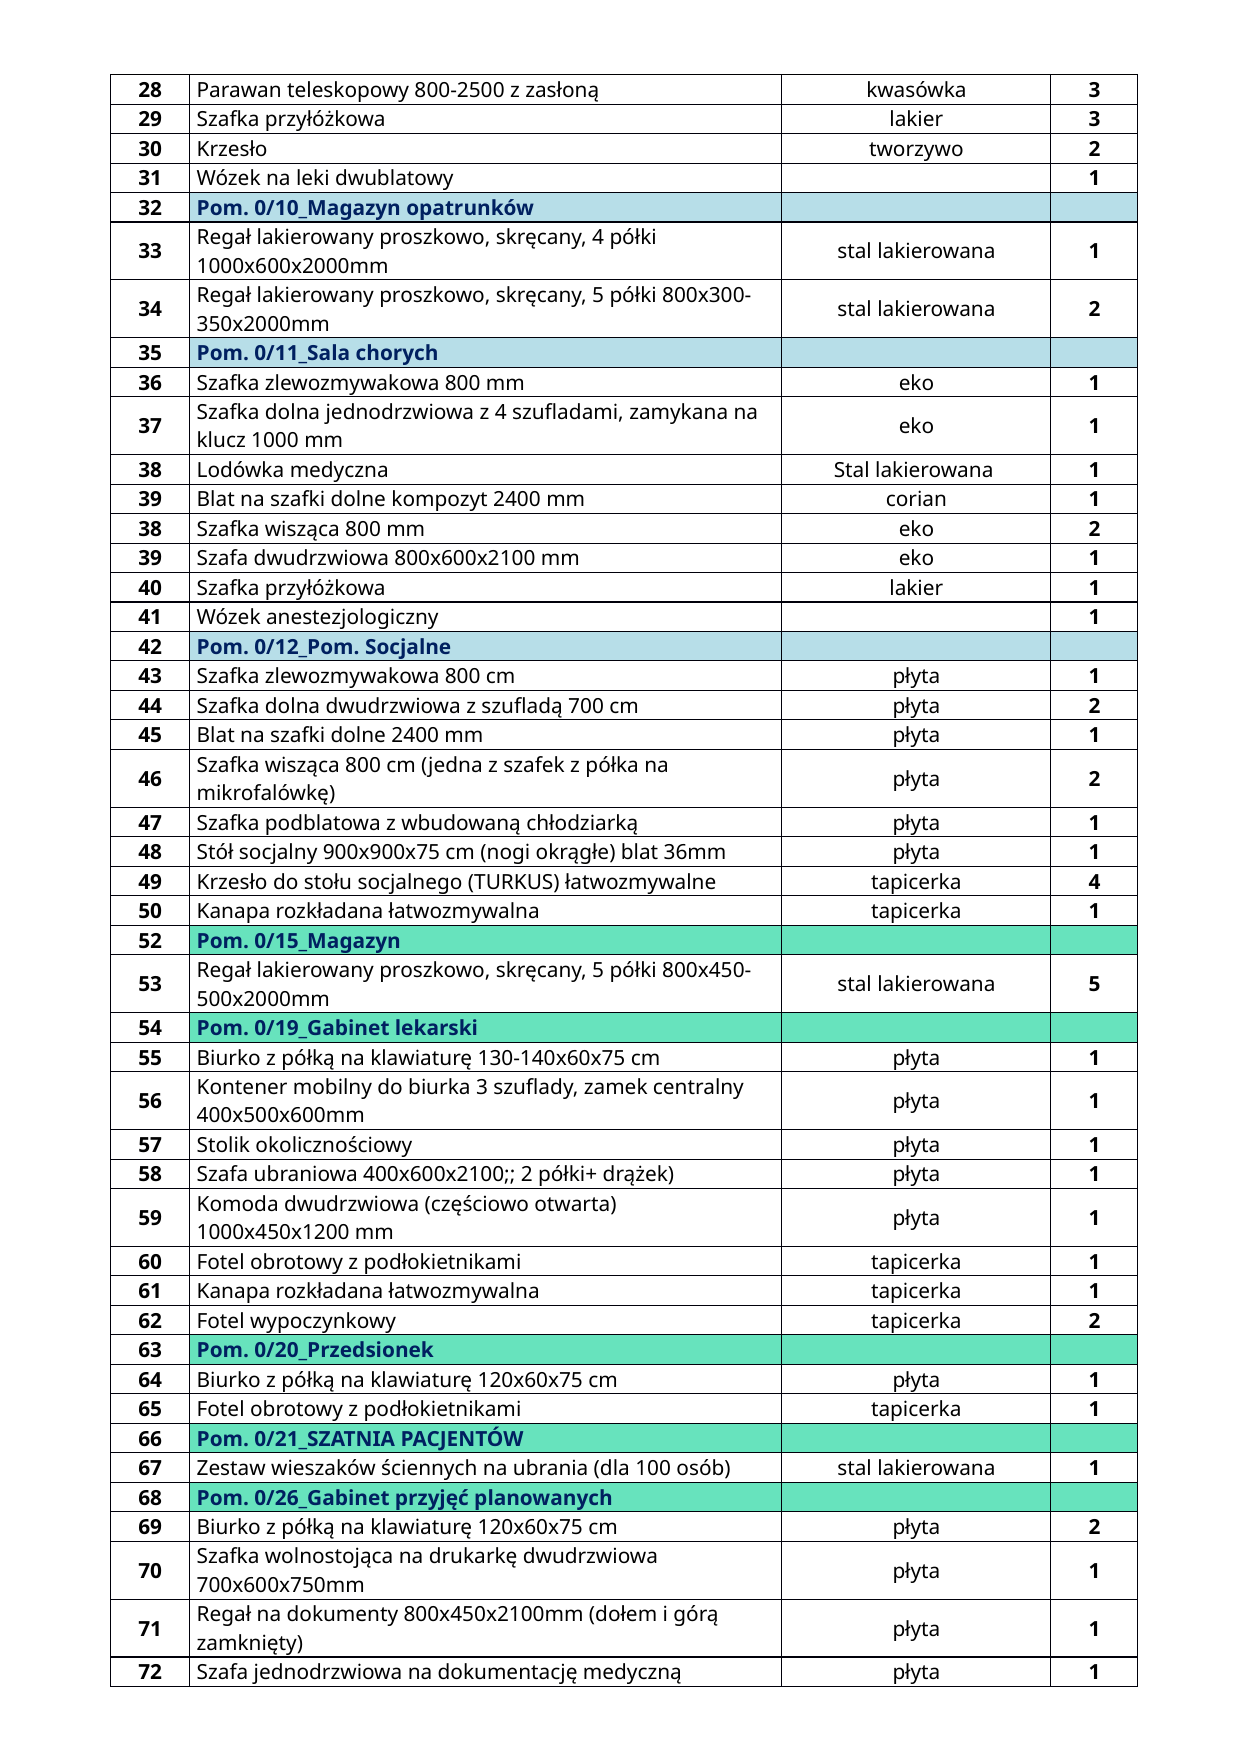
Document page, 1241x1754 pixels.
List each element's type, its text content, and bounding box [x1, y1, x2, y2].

table_cell [782, 926, 1050, 954]
table_cell płyta [782, 661, 1050, 690]
table_cell 39 [111, 485, 189, 513]
table_cell Regał lakierowany proszkowo, skręcany, 5 półki 800x450-500x2000mm [190, 955, 781, 1012]
table_cell Zestaw wieszaków ściennych na ubrania (dla 100 osób) [190, 1453, 781, 1482]
table_cell eko [782, 514, 1050, 542]
table_cell [1051, 1013, 1137, 1042]
table_cell Szafka dolna jednodrzwiowa z 4 szufladami, zamykana na klucz 1000 mm [190, 397, 781, 454]
table_cell Blat na szafki dolne 2400 mm [190, 720, 781, 749]
table_cell 4 [1051, 867, 1137, 895]
table_cell 65 [111, 1394, 189, 1423]
table_cell eko [782, 544, 1050, 572]
table_cell 54 [111, 1013, 189, 1042]
table_cell Blat na szafki dolne kompozyt 2400 mm [190, 485, 781, 513]
table_cell 1 [1051, 1189, 1137, 1246]
table_cell 1 [1051, 1276, 1137, 1305]
table_cell Regał lakierowany proszkowo, skręcany, 4 półki 1000x600x2000mm [190, 223, 781, 279]
table_cell Stolik okolicznościowy [190, 1130, 781, 1158]
table_cell Szafka przyłóżkowa [190, 105, 781, 133]
table_cell tapicerka [782, 1394, 1050, 1423]
table_cell płyta [782, 1043, 1050, 1071]
table_cell Fotel obrotowy z podłokietnikami [190, 1394, 781, 1423]
table_cell Stal lakierowana [782, 455, 1050, 483]
table_cell Fotel wypoczynkowy [190, 1306, 781, 1334]
table_cell 70 [111, 1542, 189, 1598]
table_cell [1051, 338, 1137, 367]
table_cell 1 [1051, 455, 1137, 483]
table_cell Szafa ubraniowa 400x600x2100;; 2 półki+ drążek) [190, 1160, 781, 1188]
table_cell 2 [1051, 280, 1137, 337]
table_cell 5 [1051, 955, 1137, 1012]
table_cell Szafa dwudrzwiowa 800x600x2100 mm [190, 544, 781, 572]
table_cell Parawan teleskopowy 800-2500 z zasłoną [190, 75, 781, 103]
table_cell 1 [1051, 368, 1137, 396]
table_cell tapicerka [782, 1247, 1050, 1275]
table_cell tapicerka [782, 896, 1050, 925]
table_cell Szafka wolnostojąca na drukarkę dwudrzwiowa 700x600x750mm [190, 1542, 781, 1598]
table_cell płyta [782, 1189, 1050, 1246]
table_cell 32 [111, 193, 189, 221]
table_cell 1 [1051, 544, 1137, 572]
table_cell Pom. 0/20_Przedsionek [190, 1335, 781, 1364]
table_cell 42 [111, 632, 189, 660]
table_cell 38 [111, 455, 189, 483]
table_cell [782, 632, 1050, 660]
table_cell [782, 1483, 1050, 1511]
table_cell [782, 1424, 1050, 1452]
table_cell Szafka wisząca 800 cm (jedna z szafek z półka na mikrofalówkę) [190, 750, 781, 807]
table_cell 30 [111, 134, 189, 162]
table_cell Lodówka medyczna [190, 455, 781, 483]
table_cell Wózek anestezjologiczny [190, 603, 781, 631]
table_cell Szafa jednodrzwiowa na dokumentację medyczną [190, 1658, 781, 1686]
table_cell płyta [782, 691, 1050, 719]
table_cell 2 [1051, 134, 1137, 162]
table_cell Szafka zlewozmywakowa 800 cm [190, 661, 781, 690]
table_cell [782, 193, 1050, 221]
table_cell płyta [782, 837, 1050, 866]
table_cell Wózek na leki dwublatowy [190, 164, 781, 192]
table_cell płyta [782, 808, 1050, 836]
table_cell Szafka podblatowa z wbudowaną chłodziarką [190, 808, 781, 836]
table_cell tapicerka [782, 1306, 1050, 1334]
table_cell Biurko z półką na klawiaturę 120x60x75 cm [190, 1512, 781, 1541]
table_cell 69 [111, 1512, 189, 1541]
table_cell 34 [111, 280, 189, 337]
table_cell 1 [1051, 661, 1137, 690]
table_cell Kontener mobilny do biurka 3 szuflady, zamek centralny 400x500x600mm [190, 1072, 781, 1129]
table_cell stal lakierowana [782, 223, 1050, 279]
table_cell 1 [1051, 573, 1137, 601]
table_cell 2 [1051, 691, 1137, 719]
table_cell 53 [111, 955, 189, 1012]
table_cell 37 [111, 397, 189, 454]
table_cell Pom. 0/11_Sala chorych [190, 338, 781, 367]
table_cell eko [782, 397, 1050, 454]
table_cell płyta [782, 1542, 1050, 1598]
table_cell 1 [1051, 603, 1137, 631]
table_cell 45 [111, 720, 189, 749]
table_cell stal lakierowana [782, 280, 1050, 337]
table_cell 50 [111, 896, 189, 925]
table_cell 68 [111, 1483, 189, 1511]
table_cell kwasówka [782, 75, 1050, 103]
table_cell 60 [111, 1247, 189, 1275]
table_cell 56 [111, 1072, 189, 1129]
table_cell 2 [1051, 1306, 1137, 1334]
table_cell [1051, 1424, 1137, 1452]
table_cell 57 [111, 1130, 189, 1158]
table_cell Kanapa rozkładana łatwozmywalna [190, 1276, 781, 1305]
table_cell 44 [111, 691, 189, 719]
table_cell 59 [111, 1189, 189, 1246]
table_cell 36 [111, 368, 189, 396]
table_cell 40 [111, 573, 189, 601]
table_cell 2 [1051, 750, 1137, 807]
table_cell 3 [1051, 75, 1137, 103]
table_cell Stół socjalny 900x900x75 cm (nogi okrągłe) blat 36mm [190, 837, 781, 866]
table_cell Kanapa rozkładana łatwozmywalna [190, 896, 781, 925]
table_cell Szafka wisząca 800 mm [190, 514, 781, 542]
table_cell 64 [111, 1365, 189, 1393]
table_cell Pom. 0/26_Gabinet przyjęć planowanych [190, 1483, 781, 1511]
table_cell 1 [1051, 808, 1137, 836]
table_cell 67 [111, 1453, 189, 1482]
table_cell 1 [1051, 1130, 1137, 1158]
table_cell [1051, 926, 1137, 954]
table_cell 1 [1051, 1365, 1137, 1393]
table_cell Fotel obrotowy z podłokietnikami [190, 1247, 781, 1275]
table_cell 35 [111, 338, 189, 367]
table_cell płyta [782, 1600, 1050, 1656]
table_cell 3 [1051, 105, 1137, 133]
table_cell 29 [111, 105, 189, 133]
table_cell 1 [1051, 1453, 1137, 1482]
table_cell Regał lakierowany proszkowo, skręcany, 5 półki 800x300-350x2000mm [190, 280, 781, 337]
table_cell Szafka zlewozmywakowa 800 mm [190, 368, 781, 396]
table_cell 61 [111, 1276, 189, 1305]
table_cell 38 [111, 514, 189, 542]
table_cell 58 [111, 1160, 189, 1188]
table_cell Pom. 0/19_Gabinet lekarski [190, 1013, 781, 1042]
table_cell tapicerka [782, 1276, 1050, 1305]
table_cell 71 [111, 1600, 189, 1656]
table_cell Regał na dokumenty 800x450x2100mm (dołem i górą zamknięty) [190, 1600, 781, 1656]
table_cell 1 [1051, 837, 1137, 866]
table_cell Szafka dolna dwudrzwiowa z szufladą 700 cm [190, 691, 781, 719]
table_cell 28 [111, 75, 189, 103]
table_cell 1 [1051, 397, 1137, 454]
table_cell 31 [111, 164, 189, 192]
table_cell 1 [1051, 1600, 1137, 1656]
table_cell 1 [1051, 1658, 1137, 1686]
table_cell 1 [1051, 720, 1137, 749]
table_cell Krzesło do stołu socjalnego (TURKUS) łatwozmywalne [190, 867, 781, 895]
table_cell 66 [111, 1424, 189, 1452]
table_cell 1 [1051, 1247, 1137, 1275]
table_cell [1051, 632, 1137, 660]
table_cell Biurko z półką na klawiaturę 130-140x60x75 cm [190, 1043, 781, 1071]
table_cell Pom. 0/15_Magazyn [190, 926, 781, 954]
table_cell Pom. 0/12_Pom. Socjalne [190, 632, 781, 660]
table_cell 2 [1051, 1512, 1137, 1541]
table_cell 1 [1051, 1394, 1137, 1423]
table_cell płyta [782, 1072, 1050, 1129]
table_cell Pom. 0/10_Magazyn opatrunków [190, 193, 781, 221]
table_cell eko [782, 368, 1050, 396]
table_cell [782, 338, 1050, 367]
table_cell Komoda dwudrzwiowa (częściowo otwarta) 1000x450x1200 mm [190, 1189, 781, 1246]
table_cell Pom. 0/21_SZATNIA PACJENTÓW [190, 1424, 781, 1452]
table_cell 1 [1051, 1542, 1137, 1598]
table_cell corian [782, 485, 1050, 513]
table_cell stal lakierowana [782, 955, 1050, 1012]
table_cell 63 [111, 1335, 189, 1364]
table_cell Krzesło [190, 134, 781, 162]
table_cell 33 [111, 223, 189, 279]
table_cell 52 [111, 926, 189, 954]
table_cell płyta [782, 720, 1050, 749]
table_cell lakier [782, 105, 1050, 133]
table_cell płyta [782, 1512, 1050, 1541]
table_cell płyta [782, 1130, 1050, 1158]
table_cell 2 [1051, 514, 1137, 542]
table_cell [782, 164, 1050, 192]
table_cell tworzywo [782, 134, 1050, 162]
table_cell 41 [111, 603, 189, 631]
table_cell [782, 1013, 1050, 1042]
table_cell płyta [782, 1160, 1050, 1188]
table_cell 46 [111, 750, 189, 807]
table_cell Biurko z półką na klawiaturę 120x60x75 cm [190, 1365, 781, 1393]
table_cell 49 [111, 867, 189, 895]
table_cell [782, 603, 1050, 631]
table_cell 43 [111, 661, 189, 690]
table_cell 1 [1051, 1072, 1137, 1129]
table_cell stal lakierowana [782, 1453, 1050, 1482]
table_cell [1051, 1335, 1137, 1364]
table_cell 1 [1051, 164, 1137, 192]
table_cell 62 [111, 1306, 189, 1334]
table_cell [1051, 1483, 1137, 1511]
table_cell 39 [111, 544, 189, 572]
table_cell płyta [782, 1365, 1050, 1393]
table_cell [782, 1335, 1050, 1364]
table_cell 48 [111, 837, 189, 866]
table_cell 1 [1051, 1160, 1137, 1188]
table_cell [1051, 193, 1137, 221]
table_cell Szafka przyłóżkowa [190, 573, 781, 601]
table_cell 72 [111, 1658, 189, 1686]
table_cell 1 [1051, 485, 1137, 513]
table_cell 47 [111, 808, 189, 836]
table_cell 1 [1051, 223, 1137, 279]
table_cell 1 [1051, 1043, 1137, 1071]
table_cell lakier [782, 573, 1050, 601]
table_cell 55 [111, 1043, 189, 1071]
table_cell płyta [782, 750, 1050, 807]
table_cell 1 [1051, 896, 1137, 925]
table_cell płyta [782, 1658, 1050, 1686]
table_cell tapicerka [782, 867, 1050, 895]
